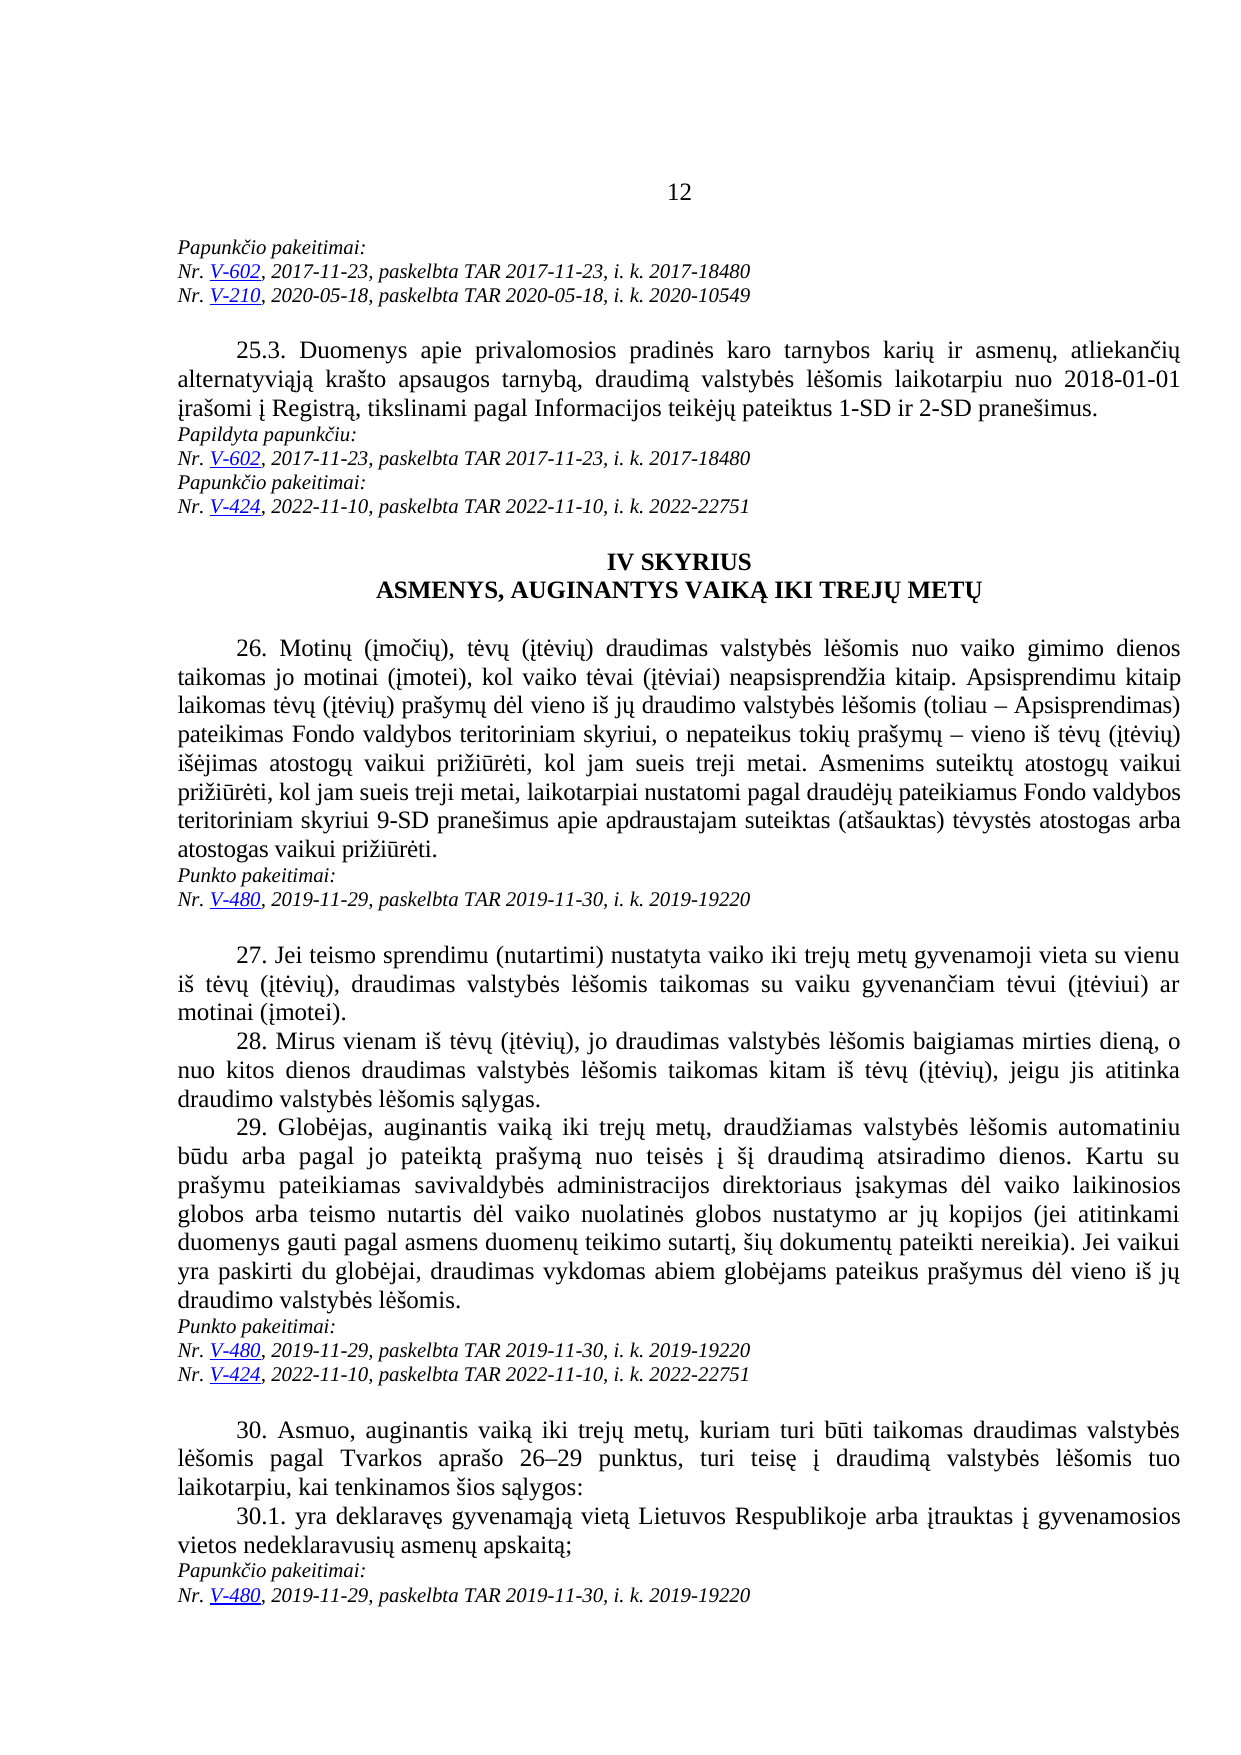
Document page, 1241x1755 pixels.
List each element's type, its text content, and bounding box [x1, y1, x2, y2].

text Nr. V-424, 2022-11-10, paskelbta TAR 2022-11-10, i. k. 2022-22751 [177, 494, 1181, 518]
text Papildyta papunkčiu: [177, 422, 1181, 446]
text Nr. V-480, 2019-11-29, paskelbta TAR 2019-11-30, i. k. 2019-19220 [177, 1338, 1181, 1362]
text Papunkčio pakeitimai: [177, 470, 1181, 494]
text IV SKYRIUS [177, 547, 1181, 576]
text Nr. V-602, 2017-11-23, paskelbta TAR 2017-11-23, i. k. 2017-18480 [177, 259, 1181, 283]
text Papunkčio pakeitimai: [177, 1558, 1181, 1582]
text 30.1. yra deklaravęs gyvenamąją vietą Lietuvos Respublikoje arba įtrauktas į gyvenamosios vietos nedeklaravusių asmenų apskaitą; [177, 1501, 1181, 1558]
text Punkto pakeitimai: [177, 863, 1181, 887]
text Nr. V-210, 2020-05-18, paskelbta TAR 2020-05-18, i. k. 2020-10549 [177, 283, 1181, 307]
text Nr. V-424, 2022-11-10, paskelbta TAR 2022-11-10, i. k. 2022-22751 [177, 1362, 1181, 1386]
text Nr. V-480, 2019-11-29, paskelbta TAR 2019-11-30, i. k. 2019-19220 [177, 887, 1181, 911]
text Nr. V-480, 2019-11-29, paskelbta TAR 2019-11-30, i. k. 2019-19220 [177, 1582, 1181, 1607]
text ASMENYS, AUGINANTYS VAIKĄ IKI TREJŲ METŲ [177, 576, 1181, 604]
text 29. Globėjas, auginantis vaiką iki trejų metų, draudžiamas valstybės lėšomis automatiniu būdu arba pagal jo pateiktą prašymą nuo teisės į šį draudimą atsiradimo dienos. Kartu su prašymu pateikiamas savivaldybės administracijos direktoriaus įsakymas dėl vaiko laikinosios globos arba teismo nutartis dėl vaiko nuolatinės globos nustatymo ar jų kopijos (jei atitinkami duomenys gauti pagal asmens duomenų teikimo sutartį, šių dokumentų pateikti nereikia). Jei vaikui yra paskirti du globėjai, draudimas vykdomas abiem globėjams pateikus prašymus dėl vieno iš jų draudimo valstybės lėšomis. [177, 1112, 1181, 1314]
text 30. Asmuo, auginantis vaiką iki trejų metų, kuriam turi būti taikomas draudimas valstybės lėšomis pagal Tvarkos aprašo 26–29 punktus, turi teisę į draudimą valstybės lėšomis tuo laikotarpiu, kai tenkinamos šios sąlygos: [177, 1415, 1181, 1501]
text Nr. V-602, 2017-11-23, paskelbta TAR 2017-11-23, i. k. 2017-18480 [177, 446, 1181, 470]
text 26. Motinų (įmočių), tėvų (įtėvių) draudimas valstybės lėšomis nuo vaiko gimimo dienos taikomas jo motinai (įmotei), kol vaiko tėvai (įtėviai) neapsisprendžia kitaip. Apsisprendimu kitaip laikomas tėvų (įtėvių) prašymų dėl vieno iš jų draudimo valstybės lėšomis (toliau – Apsisprendimas) pateikimas Fondo valdybos teritoriniam skyriui, o nepateikus tokių prašymų – vieno iš tėvų (įtėvių) išėjimas atostogų vaikui prižiūrėti, kol jam sueis treji metai. Asmenims suteiktų atostogų vaikui prižiūrėti, kol jam sueis treji metai, laikotarpiai nustatomi pagal draudėjų pateikiamus Fondo valdybos teritoriniam skyriui 9-SD pranešimus apie apdraustajam suteiktas (atšauktas) tėvystės atostogas arba atostogas vaikui prižiūrėti. [177, 633, 1181, 863]
text 25.3. Duomenys apie privalomosios pradinės karo tarnybos karių ir asmenų, atliekančių alternatyviąją krašto apsaugos tarnybą, draudimą valstybės lėšomis laikotarpiu nuo 2018-01-01 įrašomi į Registrą, tikslinami pagal Informacijos teikėjų pateiktus 1-SD ir 2-SD pranešimus. [177, 336, 1181, 422]
text Punkto pakeitimai: [177, 1314, 1181, 1338]
text 27. Jei teismo sprendimu (nutartimi) nustatyta vaiko iki trejų metų gyvenamoji vieta su vienu iš tėvų (įtėvių), draudimas valstybės lėšomis taikomas su vaiku gyvenančiam tėvui (įtėviui) ar motinai (įmotei). [177, 940, 1181, 1026]
text Papunkčio pakeitimai: [177, 235, 1181, 259]
text 28. Mirus vienam iš tėvų (įtėvių), jo draudimas valstybės lėšomis baigiamas mirties dieną, o nuo kitos dienos draudimas valstybės lėšomis taikomas kitam iš tėvų (įtėvių), jeigu jis atitinka draudimo valstybės lėšomis sąlygas. [177, 1026, 1181, 1112]
